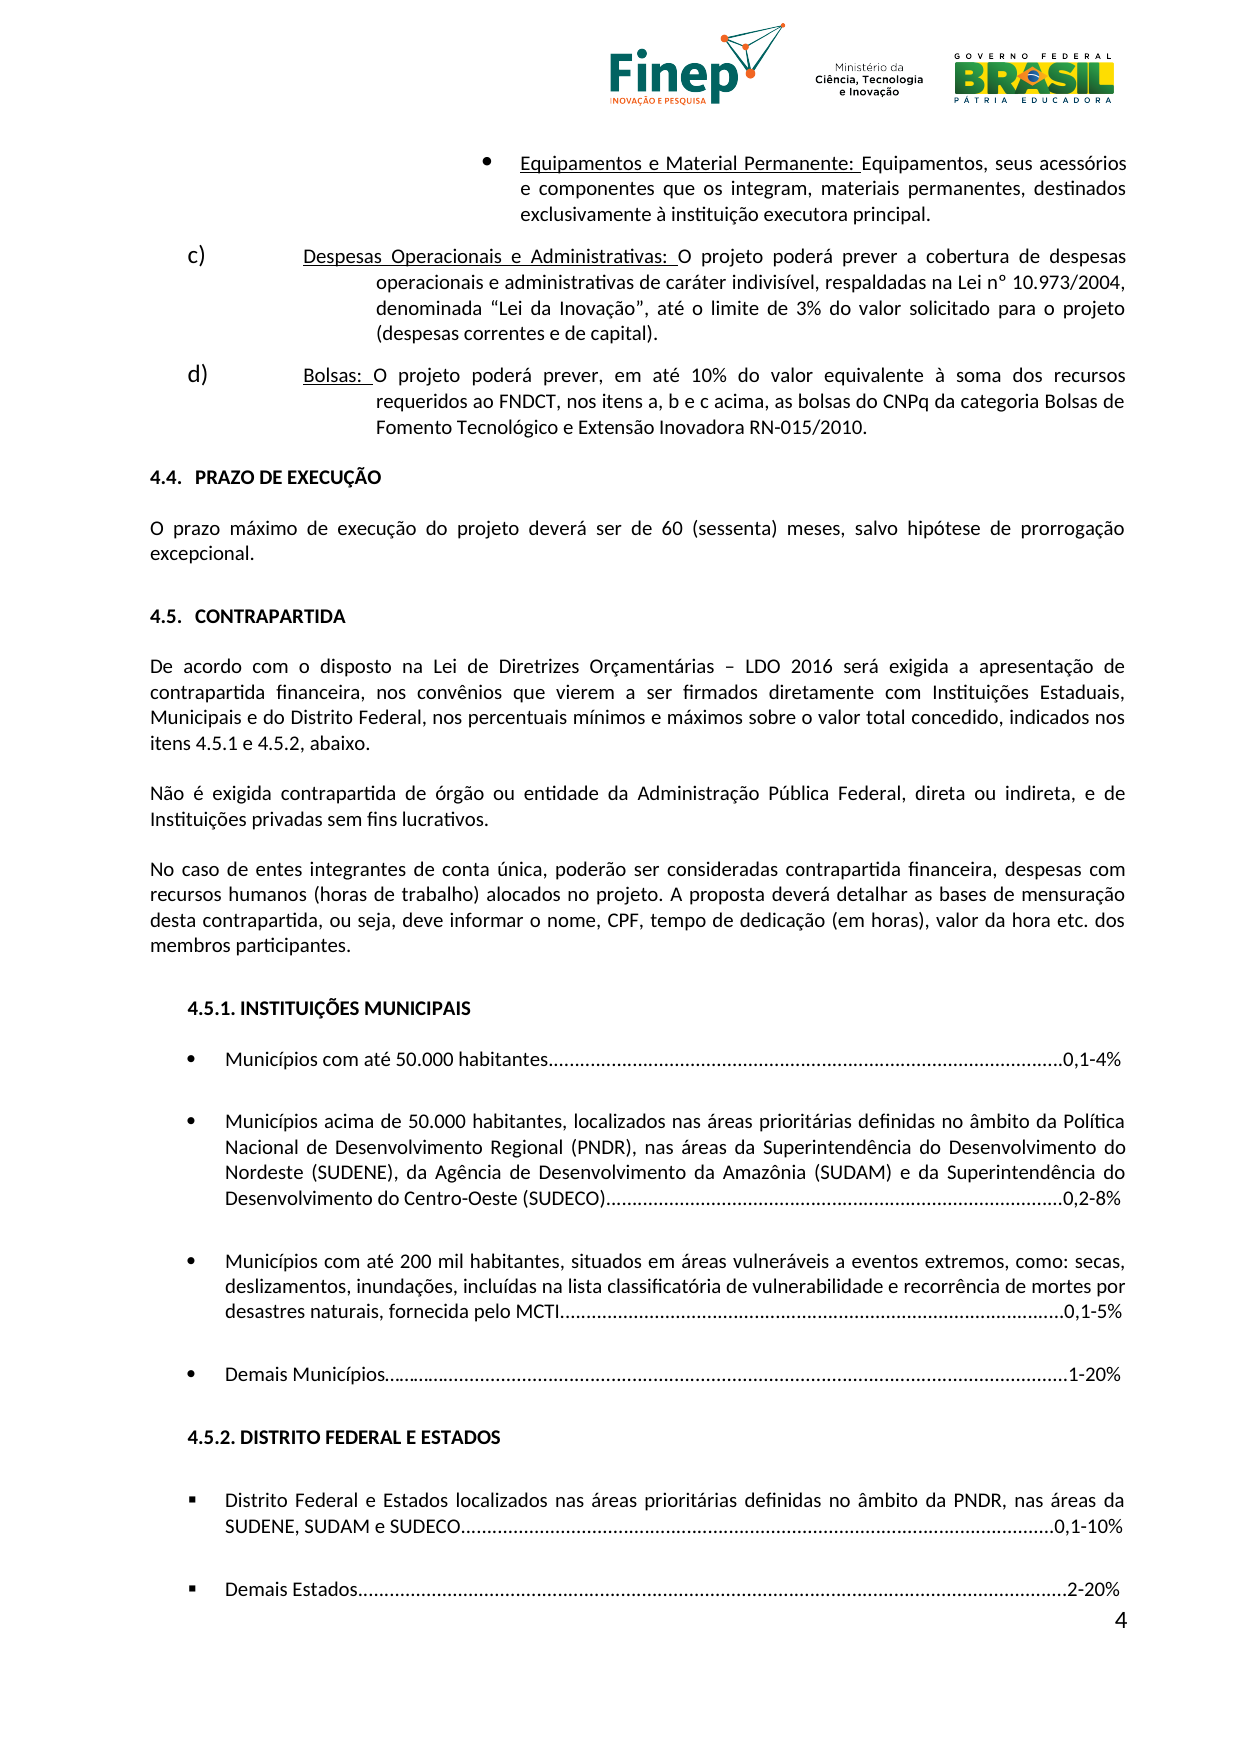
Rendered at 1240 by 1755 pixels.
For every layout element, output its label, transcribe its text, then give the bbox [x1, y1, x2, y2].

list Municípios acima de 50.000 habitantes, localizados nas áreas prioritárias definidas no âmbito da Política Nacional de Desenvolvimento Regional (PNDR), nas áreas da Superintendência do Desenvolvimento do Nordeste (SUDENE), da Agência de Desenvolvimento da Amazônia (SUDAM) e da Superintendência do Desenvolvimento do Centro-Oeste (SUDECO).......................................................................................0,2-8% [187, 1109, 1127, 1210]
list Distrito Federal e Estados localizados nas áreas prioritárias definidas no âmbito da PNDR, nas áreas da SUDENE, SUDAM e SUDECO.................................................................................................................0,1-10% [187, 1487, 1127, 1538]
text O prazo máximo de execução do projeto deverá ser de 60 (sessenta) meses, salvo hipótese de prorrogação excepcional. [150, 515, 1127, 566]
text No caso de entes integrantes de conta única, poderão ser consideradas contrapartida financeira, despesas com recursos humanos (horas de trabalho) alocados no projeto. A proposta deverá detalhar as bases de mensuração desta contrapartida, ou seja, deve informar o nome, CPF, tempo de dedicação (em horas), valor da hora etc. dos membros participantes. [150, 856, 1127, 958]
list Municípios com até 50.000 habitantes..................................................................................................0,1-4% [187, 1046, 1127, 1071]
text De acordo com o disposto na Lei de Diretrizes Orçamentárias – LDO 2016 será exigida a apresentação de contrapartida financeira, nos convênios que vierem a ser firmados diretamente com Instituições Estaduais, Municipais e do Distrito Federal, nos percentuais mínimos e máximos sobre o valor total concedido, indicados nos itens 4.5.1 e 4.5.2, abaixo. [150, 654, 1127, 755]
text Não é exigida contrapartida de órgão ou entidade da Administração Pública Federal, direta ou indireta, e de Instituições privadas sem fins lucrativos. [150, 780, 1127, 831]
list DISTRITO FEDERAL E ESTADOS [187, 1424, 1127, 1450]
list Demais Municípios………….......................................................................................................................1-20% [187, 1362, 1127, 1387]
list Municípios com até 200 mil habitantes, situados em áreas vulneráveis a eventos extremos, como: secas, deslizamentos, inundações, incluídas na lista classificatória de vulnerabilidade e recorrência de mortes por desastres naturais, fornecida pelo MCTI................................................................................................0,1-5% [187, 1248, 1127, 1324]
list Bolsas: O projeto poderá prever, em até 10% do valor equivalente à soma dos recursos requeridos ao FNDCT, nos itens a, b e c acima, as bolsas do CNPq da categoria Bolsas de Fomento Tecnológico e Extensão Inovadora RN-015/2010. [187, 358, 1127, 439]
list Despesas Operacionais e Administrativas: O projeto poderá prever a cobertura de despesas operacionais e administrativas de caráter indivisível, respaldadas na Lei nº 10.973/2004, denominada “Lei da Inovação”, até o limite de 3% do valor solicitado para o projeto (despesas correntes e de capital). [187, 239, 1127, 346]
list PRAZO DE EXECUÇÃO [150, 464, 1127, 490]
list Demais Estados.......................................................................................................................................2-20% [187, 1576, 1127, 1601]
list CONTRAPARTIDA [150, 603, 1127, 629]
list Equipamentos e Material Permanente: Equipamentos, seus acessórios e componentes que os integram, materiais permanentes, destinados exclusivamente à instituição executora principal. [483, 150, 1127, 226]
list INSTITUIÇÕES MUNICIPAIS [187, 995, 1127, 1021]
